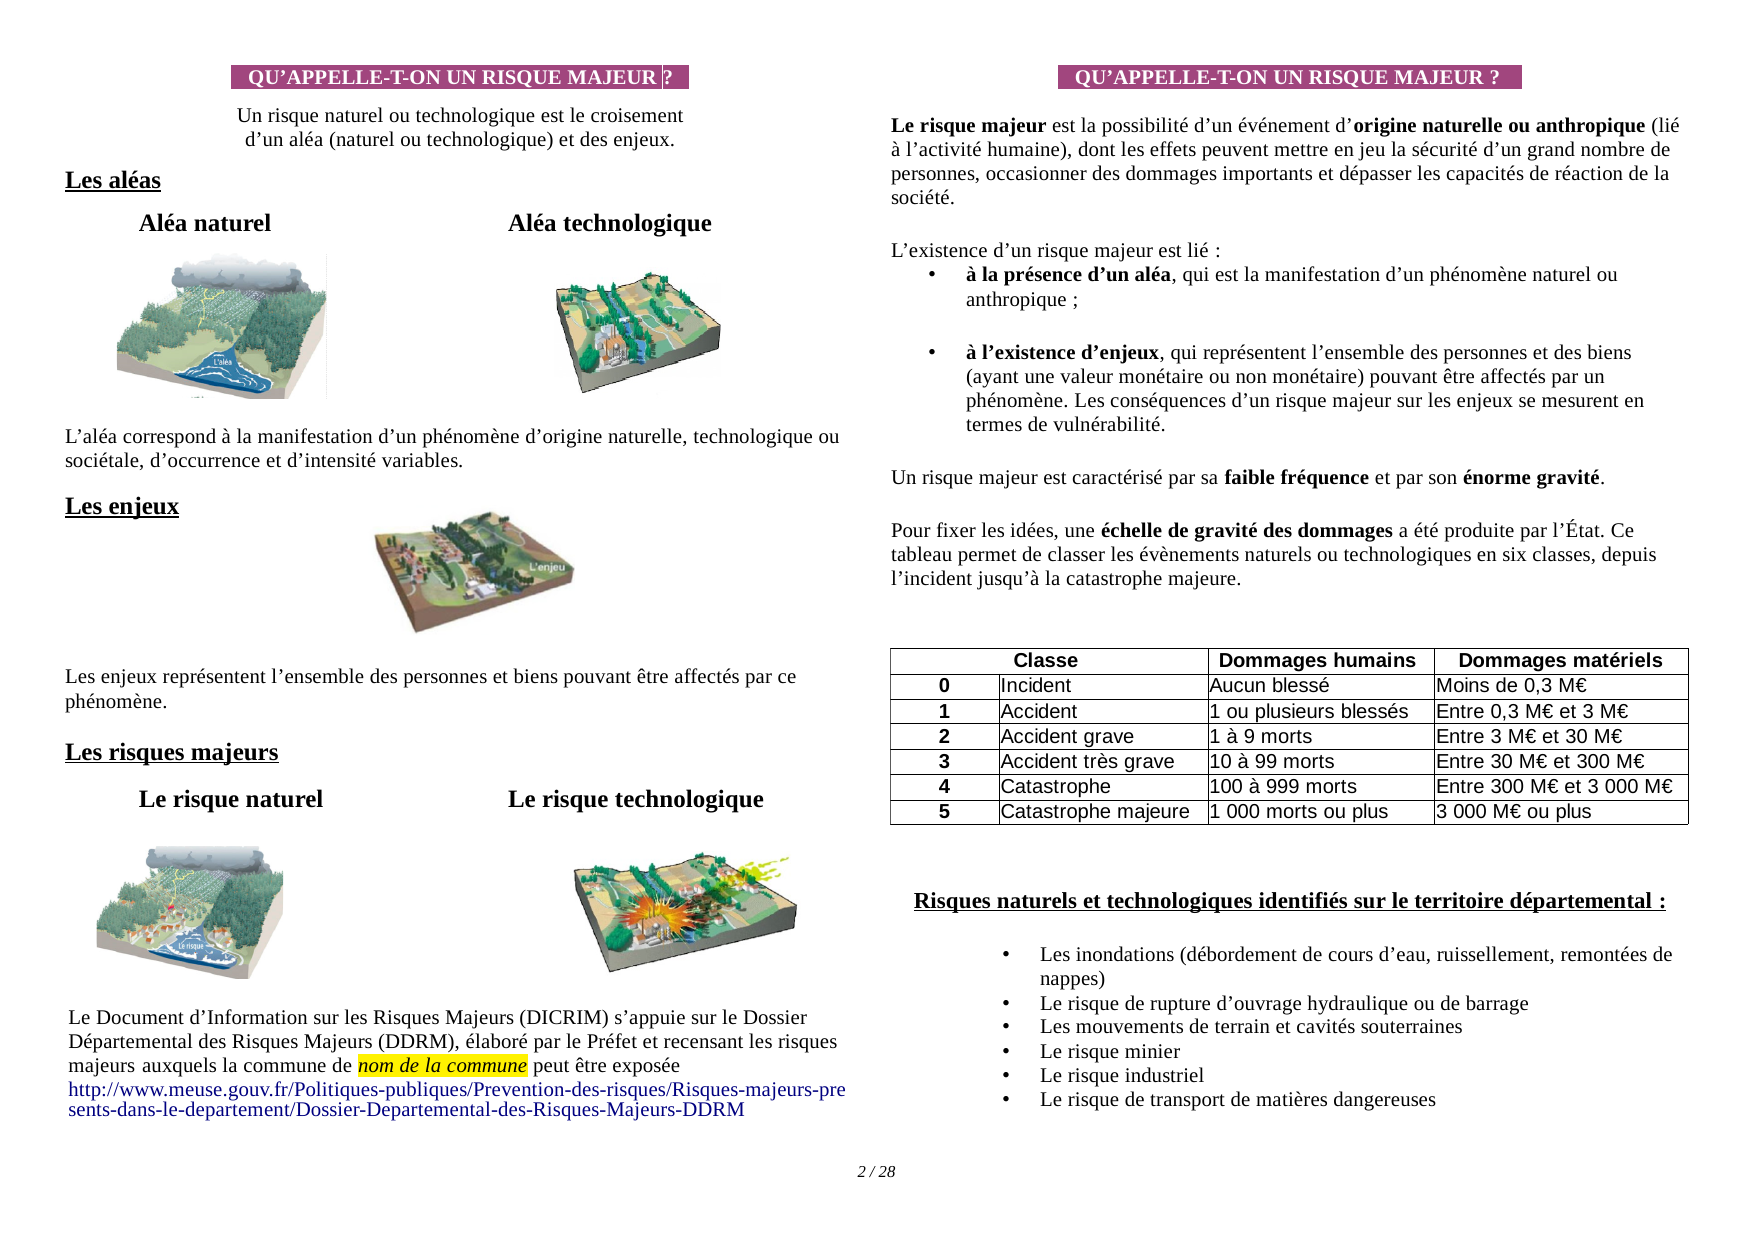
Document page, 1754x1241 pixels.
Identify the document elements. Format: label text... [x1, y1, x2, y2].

table_header QU’APPELLE-T-ON UN RISQUE MAJEUR ? Un risque naturel ou technologique est le croisement d’un aléa (naturel ou technologique) et des enjeux. Les aléas Aléa naturel Aléa technologique L’aléa correspond à la manifestation d’un phénomène d’origine naturelle, technologique ou sociétale, d’occurrence et d’intensité variables. Les enjeux Les enjeux représentent l’ensemble des personnes et biens pouvant être affectés par ce phénomène. Les risques majeurs Le risque naturel Le risque technologique [59, 399, 862, 978]
picture [570, 851, 804, 980]
table_header QU’APPELLE-T-ON UN RISQUE MAJEUR ? Le risque majeur est la possibilité d’un événement d’origine naturelle ou anthropique (lié à l’activité humaine), dont les effets peuvent mettre en jeu la sécurité d’un grand nombre de personnes, occasionner des dommages importants et dépasser les capacités de réaction de la société. L’existence d’un risque majeur est lié : à la présence d’un aléa, qui est la manifestation d’un phénomène naturel ou anthropique ; à l’existence d’enjeux, qui représentent l’ensemble des personnes et des biens (ayant une valeur monétaire ou non monétaire) pouvant être affectés par un phénomène. Les conséquences d’un risque majeur sur les enjeux se mesurent en termes de vulnérabilité. Un risque majeur est caractérisé par sa faible fréquence et par son énorme gravité. Pour fixer les idées, une échelle de gravité des dommages a été produite par l’État. Ce tableau permet de classer les évènements naturels ou technologiques en six classes, depuis l’incident jusqu’à la catastrophe majeure. Risques naturels et technologiques identifiés sur le territoire départemental : Les inondations (débordement de cours d’eau, ruissellement, remontées de nappes) Le risque de rupture d’ouvrage hydraulique ou de barrage Les mouvements de terrain et cavités souterraines Le risque minier Le risque industriel Le risque de transport de matières dangereuses Les évènements climatiques (vents violents, canicule, grand froid) La découverte d’engins de guerre [885, 59, 1695, 1116]
picture [116, 253, 327, 399]
table_header QU’APPELLE-T-ON UN RISQUE MAJEUR ? Un risque naturel ou technologique est le croisement d’un aléa (naturel ou technologique) et des enjeux. Les aléas Aléa naturel Aléa technologique L’aléa correspond à la manifestation d’un phénomène d’origine naturelle, technologique ou sociétale, d’occurrence et d’intensité variables. Les enjeux Les enjeux représentent l’ensemble des personnes et biens pouvant être affectés par ce phénomène. Les risques majeurs Le risque naturel Le risque technologique [59, 979, 862, 1116]
picture [548, 262, 722, 399]
table_header [862, 59, 885, 1116]
picture [96, 846, 284, 979]
table_header QU’APPELLE-T-ON UN RISQUE MAJEUR ? Un risque naturel ou technologique est le croisement d’un aléa (naturel ou technologique) et des enjeux. Les aléas Aléa naturel Aléa technologique L’aléa correspond à la manifestation d’un phénomène d’origine naturelle, technologique ou sociétale, d’occurrence et d’intensité variables. Les enjeux Les enjeux représentent l’ensemble des personnes et biens pouvant être affectés par ce phénomène. Les risques majeurs Le risque naturel Le risque technologique [59, 59, 862, 398]
picture [367, 505, 575, 636]
